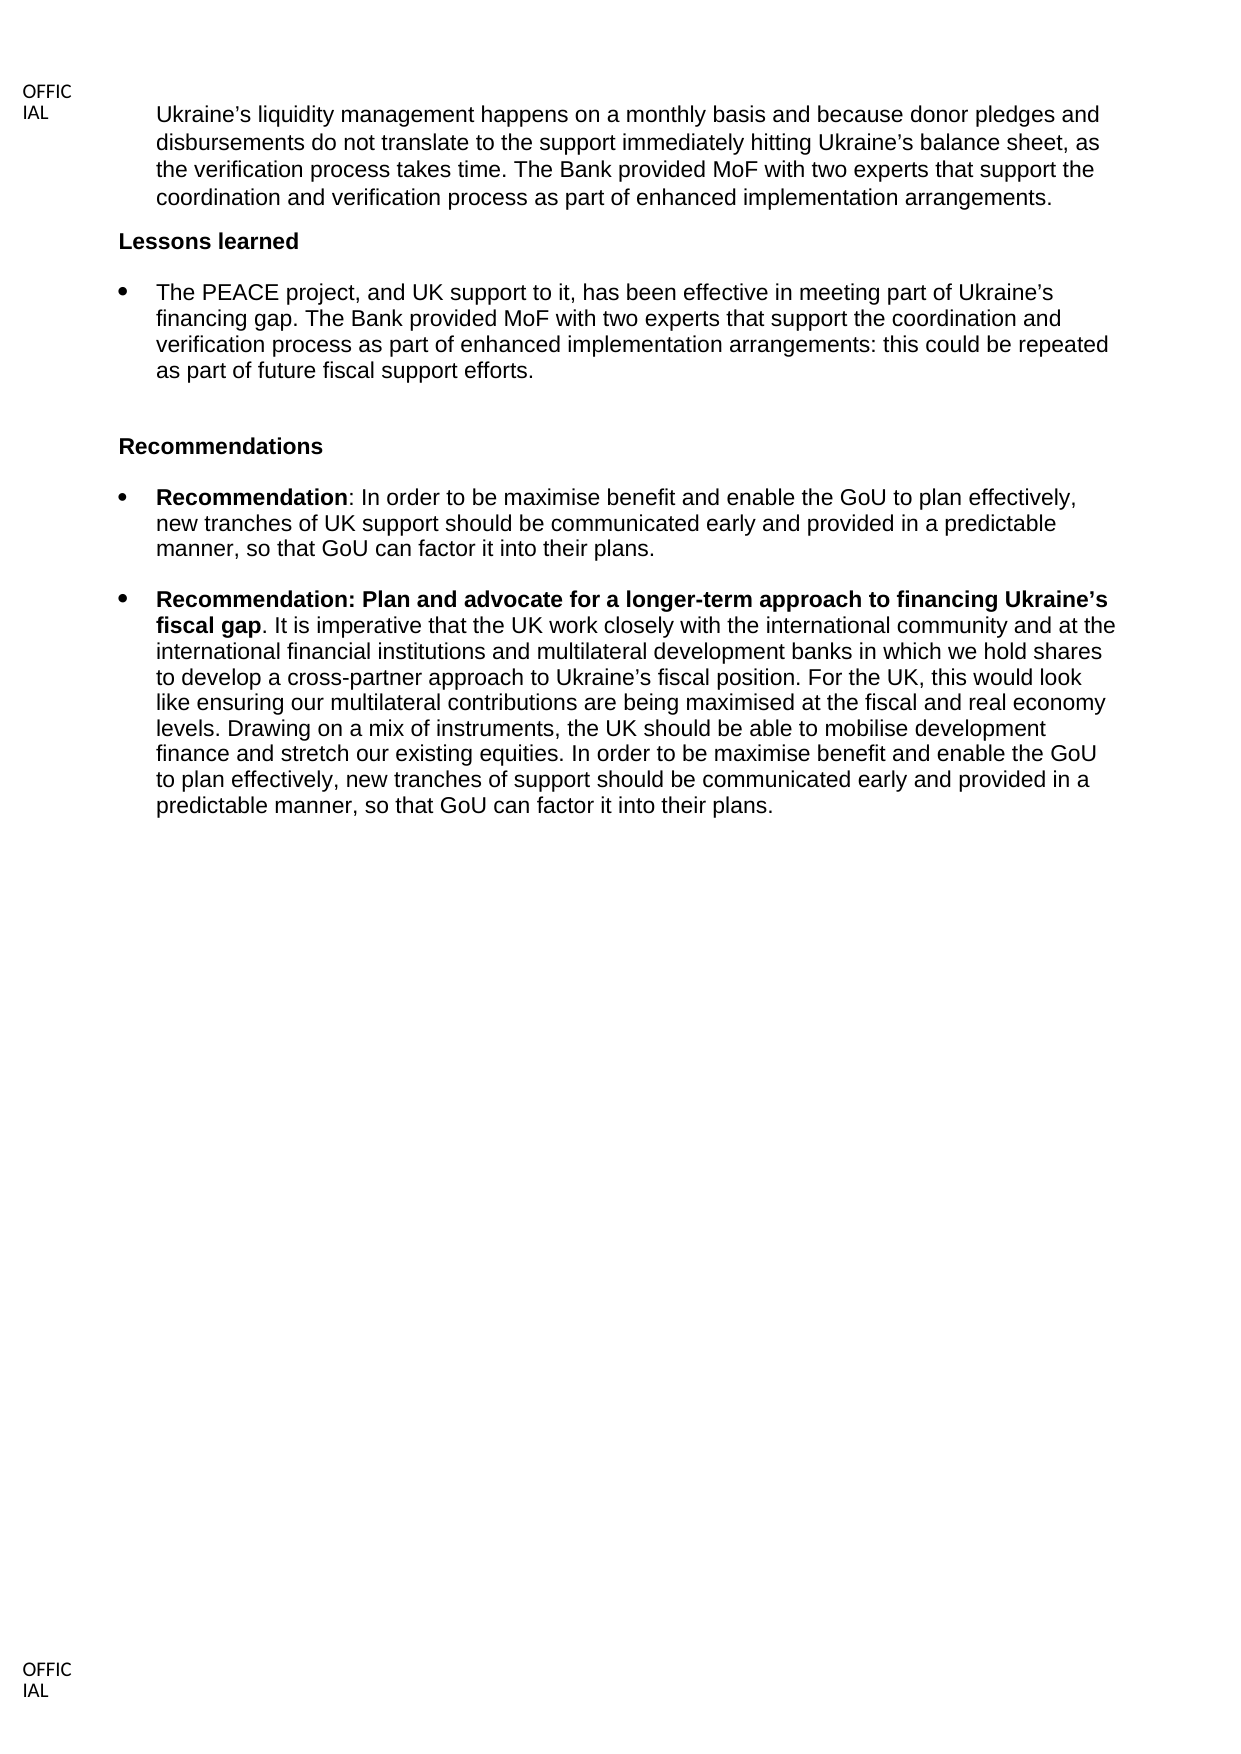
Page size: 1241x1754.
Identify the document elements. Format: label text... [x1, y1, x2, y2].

list Recommendation: Plan and advocate for a longer-term approach to financing Ukraine’s fiscal gap. It is imperative that the UK work closely with the international community and at the international financial institutions and multilateral development banks in which we hold shares to develop a cross-partner approach to Ukraine’s fiscal position. For the UK, this would look like ensuring our multilateral contributions are being maximised at the fiscal and real economy levels. Drawing on a mix of instruments, the UK should be able to mobilise development finance and stretch our existing equities. In order to be maximise benefit and enable the GoU to plan effectively, new tranches of support should be communicated early and provided in a predictable manner, so that GoU can factor it into their plans. [118, 587, 1122, 818]
list Recommendation: In order to be maximise benefit and enable the GoU to plan effectively, new tranches of UK support should be communicated early and provided in a predictable manner, so that GoU can factor it into their plans. [118, 485, 1122, 562]
list Ukraine’s liquidity management happens on a monthly basis and because donor pledges and disbursements do not translate to the support immediately hitting Ukraine’s balance sheet, as the verification process takes time. The Bank provided MoF with two experts that support the coordination and verification process as part of enhanced implementation arrangements. [118, 102, 1122, 210]
text Recommendations [118, 434, 1122, 459]
text Lessons learned [118, 229, 1122, 254]
list The PEACE project, and UK support to it, has been effective in meeting part of Ukraine’s financing gap. The Bank provided MoF with two experts that support the coordination and verification process as part of enhanced implementation arrangements: this could be repeated as part of future fiscal support efforts. [118, 280, 1122, 383]
